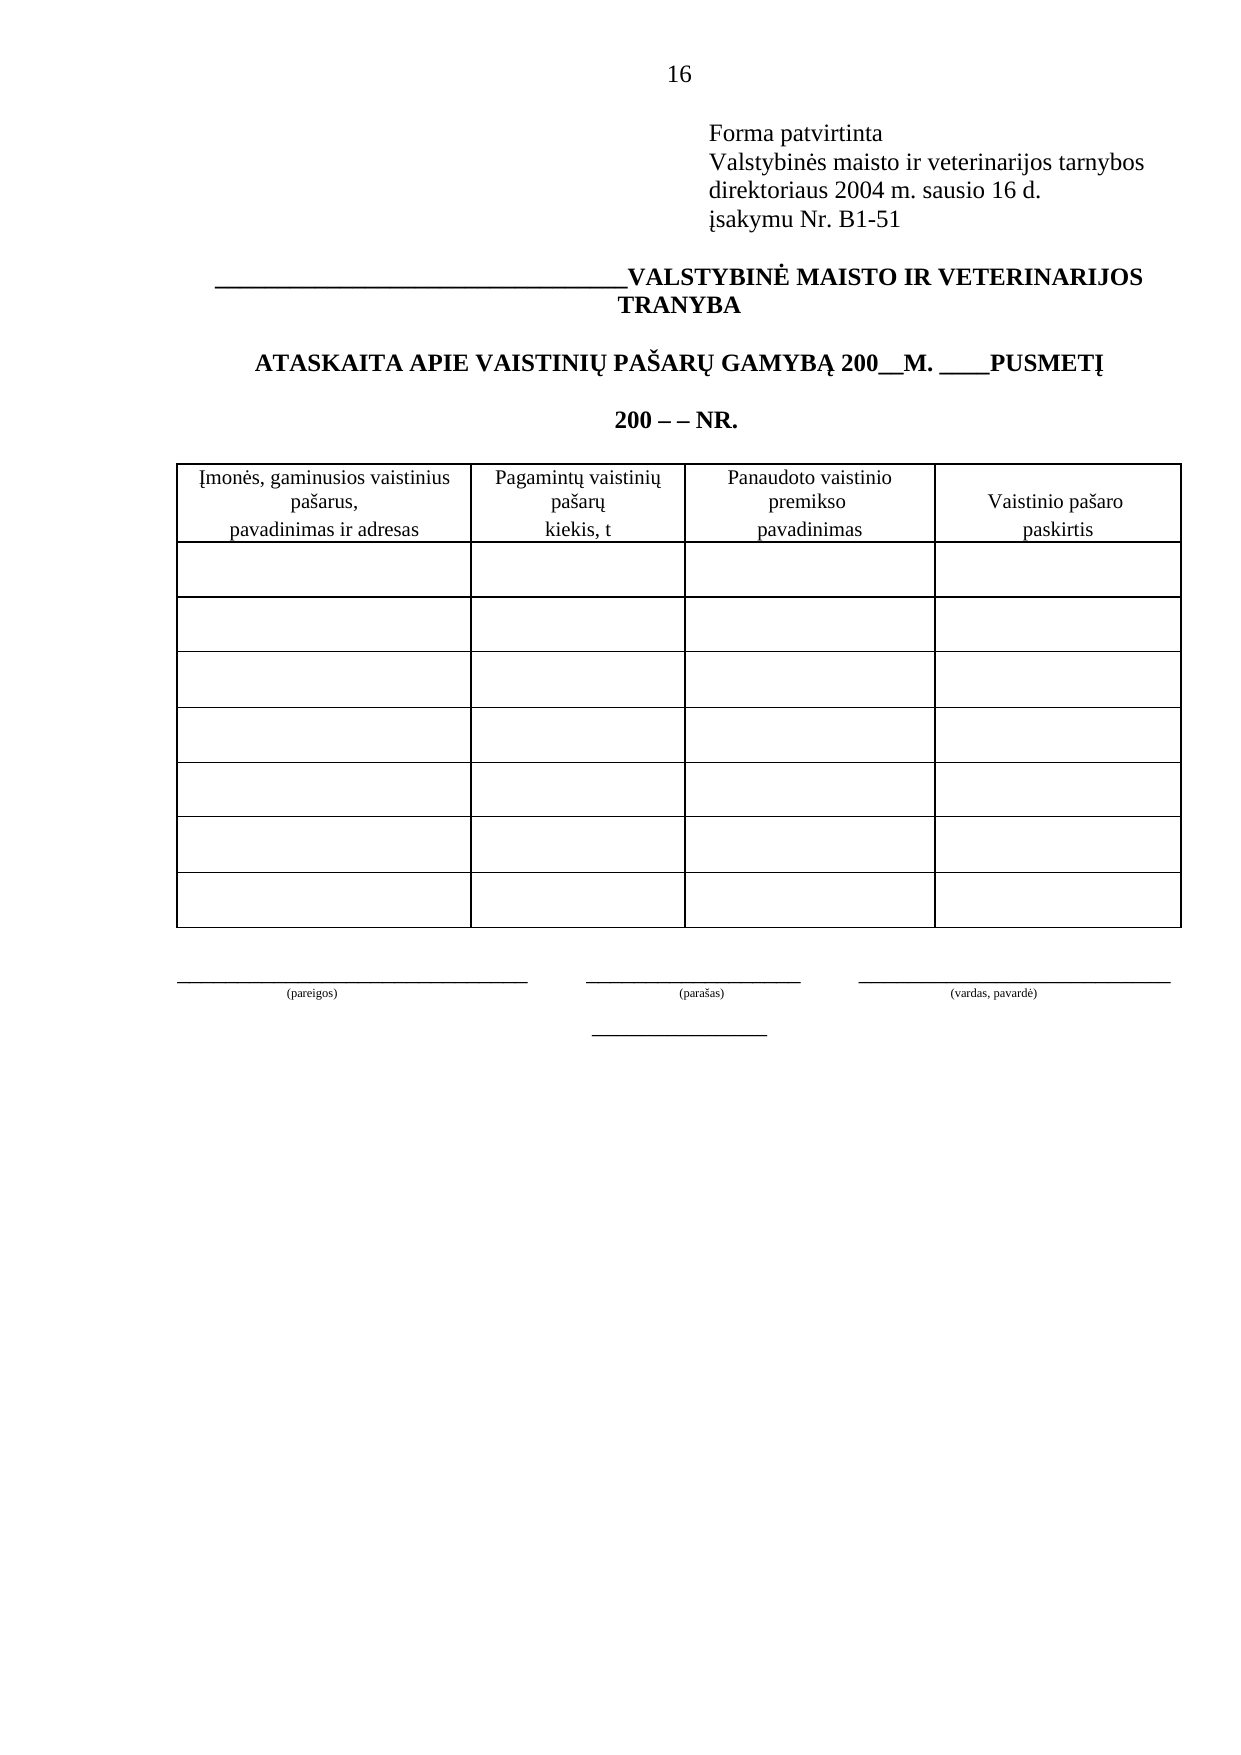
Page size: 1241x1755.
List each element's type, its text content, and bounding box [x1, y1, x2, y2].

table_cell [936, 708, 1180, 762]
table_cell [936, 598, 1180, 651]
table_cell [178, 873, 470, 927]
table_cell [472, 763, 684, 816]
table_cell [936, 652, 1180, 707]
table_header Panaudoto vaistinio premikso [686, 465, 934, 513]
table_cell [472, 598, 684, 651]
table_cell [686, 873, 934, 927]
text _________________________________VALSTYBINĖ MAISTO IR VETERINARIJOS TRANYBA [177, 262, 1181, 319]
table_cell [936, 817, 1180, 872]
table_header Įmonės, gaminusios vaistinius pašarus, [178, 465, 470, 513]
table_cell [472, 652, 684, 707]
table_cell paskirtis [936, 513, 1180, 541]
text Forma patvirtinta [177, 118, 1181, 147]
table_cell [936, 873, 1180, 927]
table_cell [686, 817, 934, 872]
table_cell [686, 543, 934, 596]
table_cell pavadinimas [686, 513, 934, 541]
table_cell [472, 817, 684, 872]
table_cell [686, 652, 934, 707]
table_cell [936, 763, 1180, 816]
text ______________ [177, 1010, 1181, 1039]
table_cell [936, 543, 1180, 596]
table_cell [686, 763, 934, 816]
table_cell [178, 763, 470, 816]
table_cell [178, 543, 470, 596]
text direktoriaus 2004 m. sausio 16 d. [177, 176, 1181, 204]
text 200 – – Nr. [177, 406, 1181, 434]
table_cell [178, 817, 470, 872]
table_cell [178, 708, 470, 762]
table_cell pavadinimas ir adresas [178, 513, 470, 541]
table_cell [178, 652, 470, 707]
table_cell [686, 708, 934, 762]
text Valstybinės maisto ir veterinarijos tarnybos [177, 147, 1181, 176]
table_header Pagamintų vaistinių pašarų [472, 465, 684, 513]
table_cell [178, 598, 470, 651]
text įsakymu Nr. B1-51 [177, 204, 1181, 233]
table_cell [472, 708, 684, 762]
table_cell [472, 543, 684, 596]
table_header Vaistinio pašaro [936, 465, 1180, 513]
table_cell kiekis, t [472, 513, 684, 541]
text (pareigos) (parašas) (vardas, pavardė) [177, 986, 1181, 1010]
text ATASKAITA APIE VAISTINIŲ PAŠARŲ GAMYBĄ 200__M. ____pusmetį [177, 348, 1181, 377]
table_cell [472, 873, 684, 927]
table_cell [686, 598, 934, 651]
